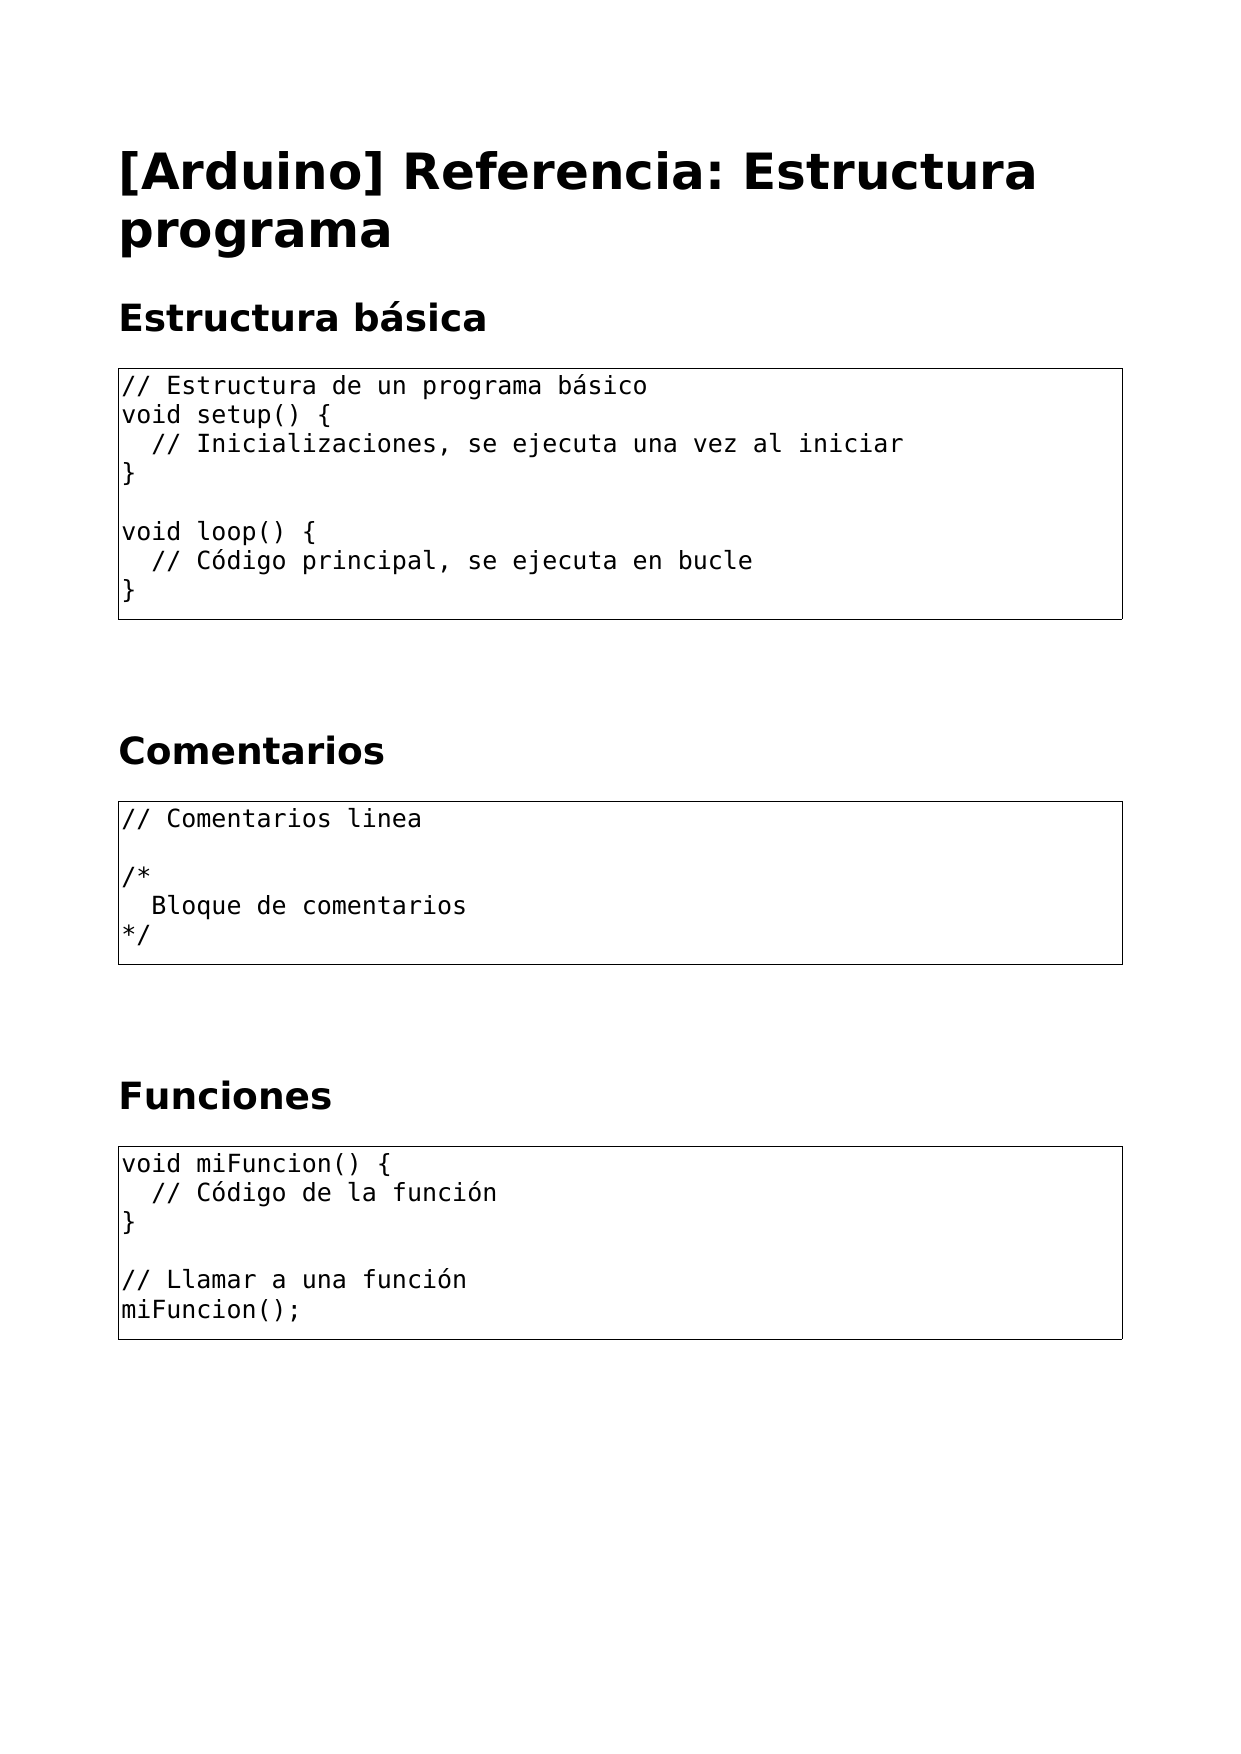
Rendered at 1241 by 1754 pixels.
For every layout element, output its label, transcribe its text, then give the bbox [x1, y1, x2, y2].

subtitle Funciones [118, 1075, 1122, 1119]
table_header // Estructura de un programa básico void setup() { // Inicializaciones, se ejecuta una vez al iniciar } void loop() { // Código principal, se ejecuta en bucle } [119, 369, 1122, 619]
subtitle Comentarios [118, 730, 1122, 773]
table_header // Comentarios linea /* Bloque de comentarios */ [119, 802, 1122, 964]
subtitle [Arduino] Referencia: Estructura programa [118, 143, 1122, 259]
table_header void miFuncion() { // Código de la función } // Llamar a una función miFuncion(); [119, 1147, 1122, 1339]
subtitle Estructura básica [118, 297, 1122, 341]
